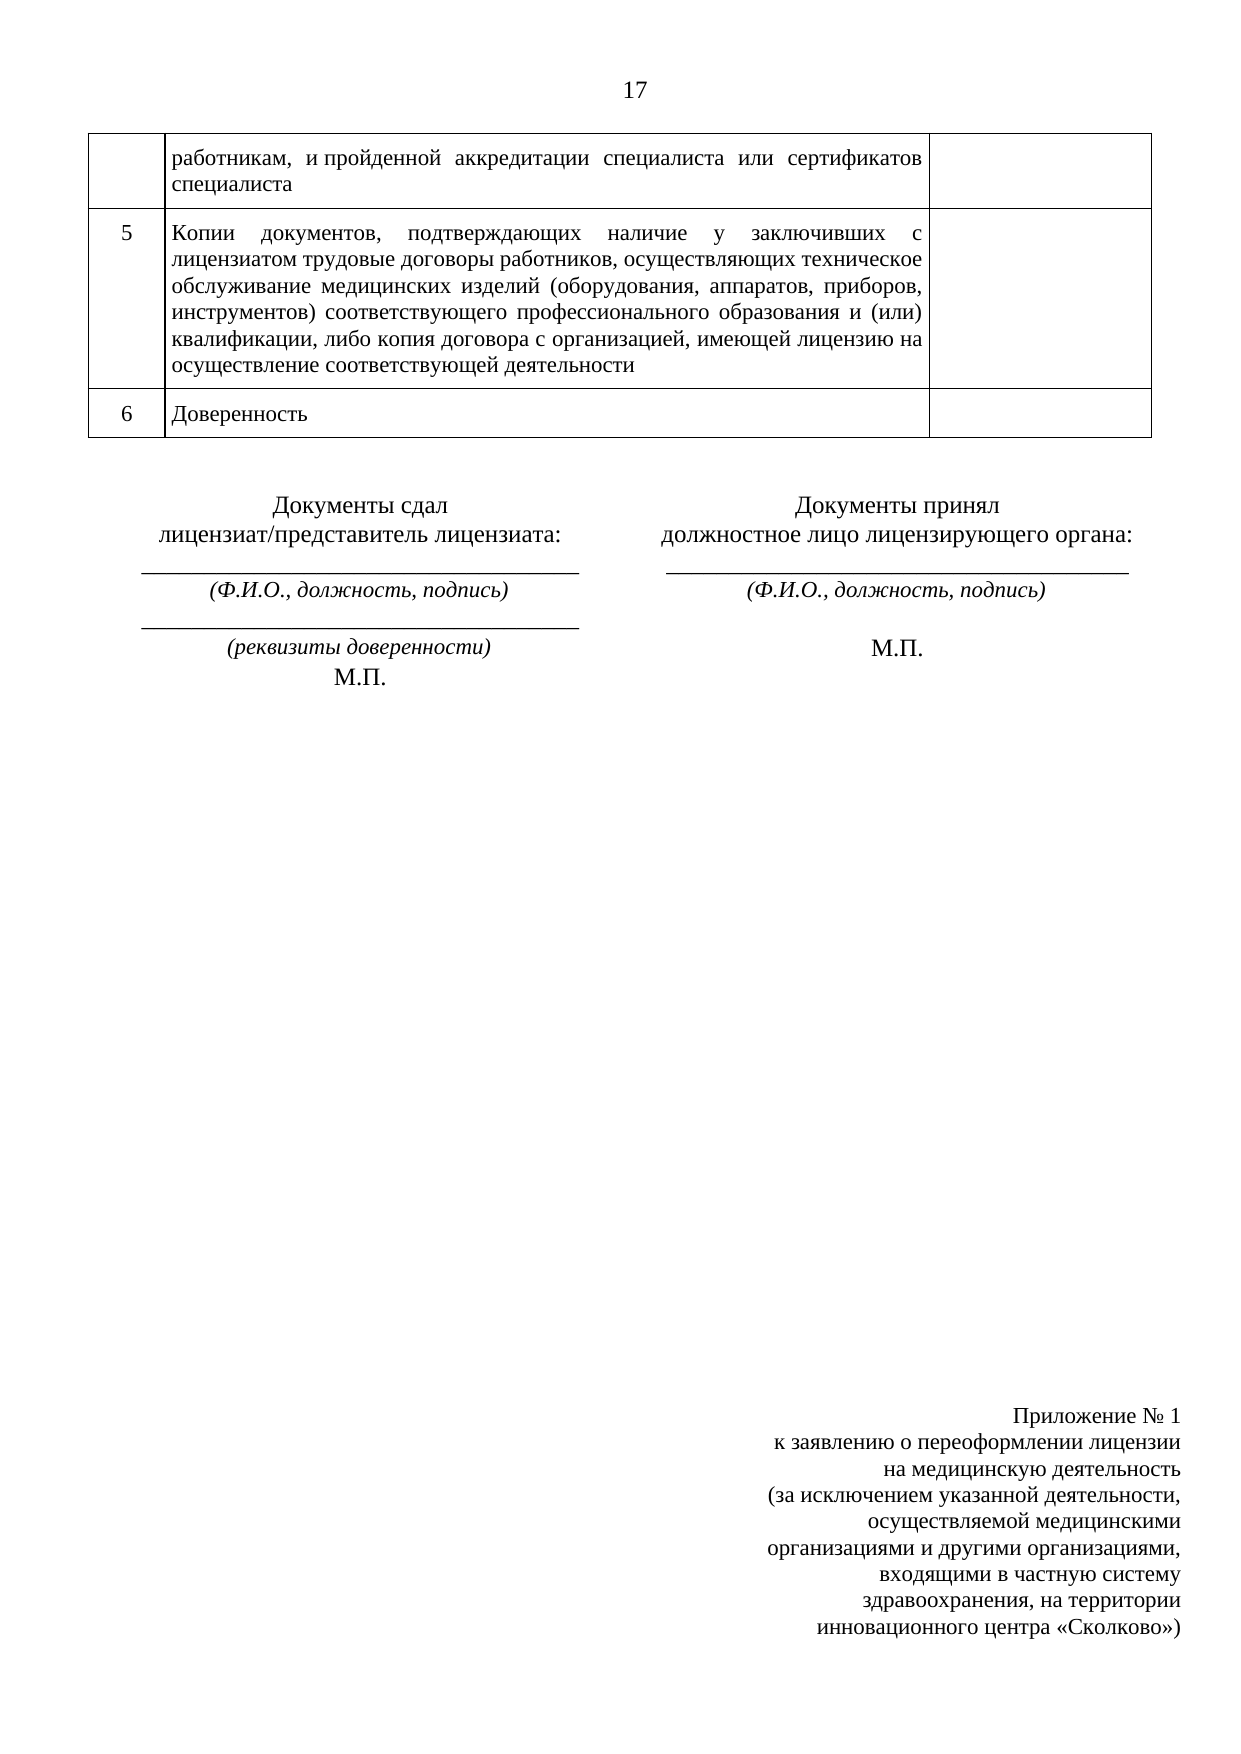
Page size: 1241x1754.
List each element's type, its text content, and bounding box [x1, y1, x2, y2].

text на медицинскую деятельность [89, 1455, 1181, 1481]
table_cell 5 [89, 209, 164, 388]
table_cell работникам, и пройденной аккредитации специалиста или сертификатов специалиста [166, 134, 929, 207]
text к заявлению о переоформлении лицензии [89, 1428, 1181, 1455]
table_cell М.П. [89, 662, 631, 693]
table_header Документы принял [631, 490, 1163, 519]
table_cell должностное лицо лицензирующего органа: [631, 519, 1163, 548]
table_cell [89, 134, 164, 207]
table_cell лицензиат/представитель лицензиата: [89, 519, 631, 548]
text организациями и другими организациями, [89, 1534, 1181, 1560]
text входящими в частную систему [89, 1560, 1181, 1586]
table_cell 6 [89, 389, 164, 437]
table_cell Доверенность [166, 389, 929, 437]
table_cell [631, 603, 1163, 633]
table_cell ___________________________________ [89, 548, 631, 577]
table_cell (Ф.И.О., должность, подпись) [89, 577, 631, 603]
table_cell ___________________________________ [89, 603, 631, 633]
table_cell М.П. [631, 634, 1163, 662]
text Приложение № 1 [89, 1402, 1181, 1428]
table_cell (Ф.И.О., должность, подпись) [631, 577, 1163, 603]
table_header Документы сдал [89, 490, 631, 519]
text здравоохранения, на территории [89, 1586, 1181, 1613]
text инновационного центра «Сколково») [89, 1613, 1181, 1639]
table_cell (реквизиты доверенности) [89, 634, 631, 662]
table_cell _____________________________________ [631, 548, 1163, 577]
table_cell [930, 134, 1151, 207]
table_cell Копии документов, подтверждающих наличие у заключивших с лицензиатом трудовые договоры работников, осуществляющих техническое обслуживание медицинских изделий (оборудования, аппаратов, приборов, инструментов) соответствующего профессионального образования и (или) квалификации, либо копия договора с организацией, имеющей лицензию на осуществление соответствующей деятельности [166, 209, 929, 388]
table_cell [930, 389, 1151, 437]
text осуществляемой медицинскими [89, 1507, 1181, 1534]
table_cell [631, 662, 1163, 693]
table_cell [930, 209, 1151, 388]
text (за исключением указанной деятельности, [89, 1481, 1181, 1507]
